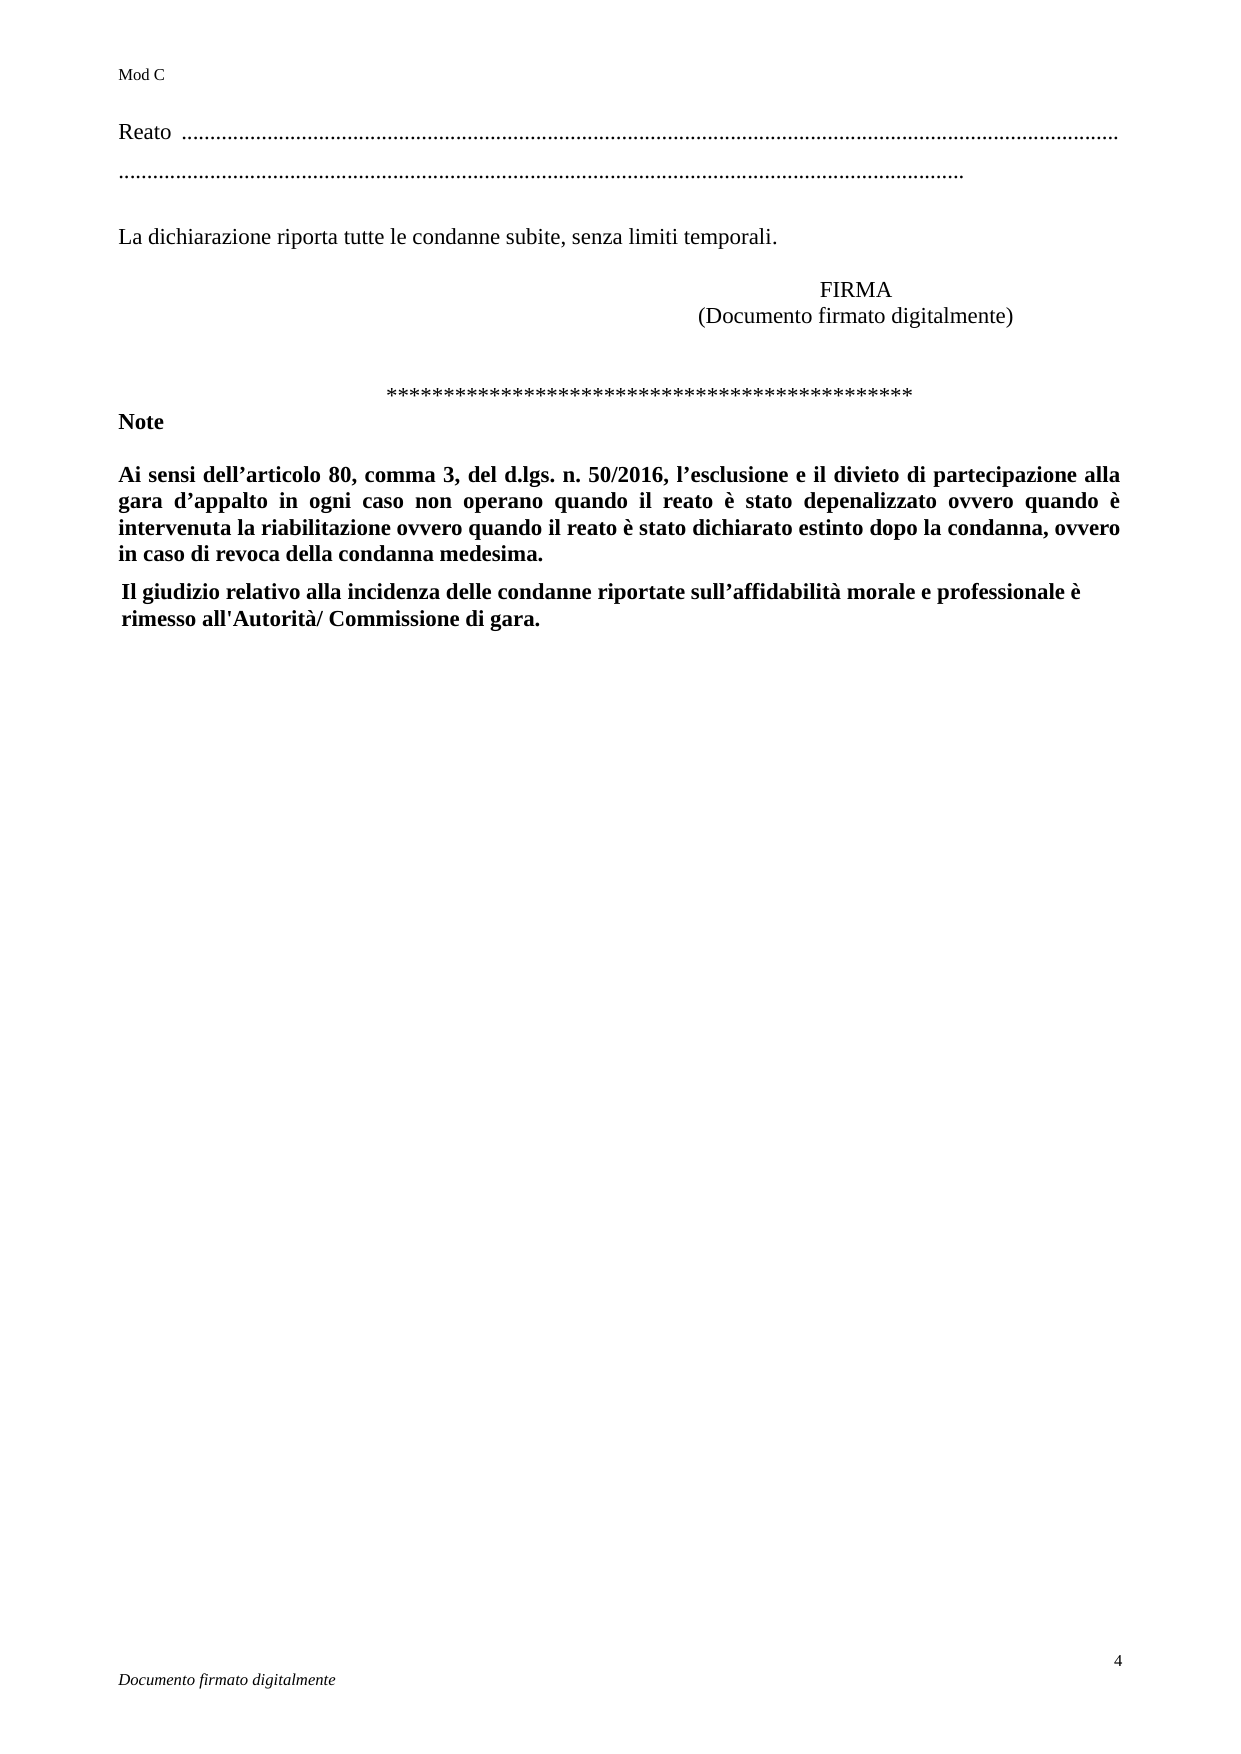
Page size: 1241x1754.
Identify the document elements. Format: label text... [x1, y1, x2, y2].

text Reato ........................................................................................................................................................................................................................................................................................................................ [118, 118, 1121, 184]
text Ai sensi dell’articolo 80, comma 3, del d.lgs. n. 50/2016, l’esclusione e il divieto di partecipazione alla gara d’appalto in ogni caso non operano quando il reato è stato depenalizzato ovvero quando è intervenuta la riabilitazione ovvero quando il reato è stato dichiarato estinto dopo la condanna, ovvero in caso di revoca della condanna medesima. [118, 461, 1122, 566]
text (Documento firmato digitalmente) [589, 302, 1122, 329]
text FIRMA [589, 276, 1122, 302]
text Note [118, 408, 1137, 435]
text ********************************************** [44, 382, 1240, 408]
text La dichiarazione riporta tutte le condanne subite, senza limiti temporali. [118, 223, 1128, 250]
text Il giudizio relativo alla incidenza delle condanne riportate sull’affidabilità morale e professionale è rimesso all'Autorità/ Commissione di gara. [121, 578, 1136, 631]
